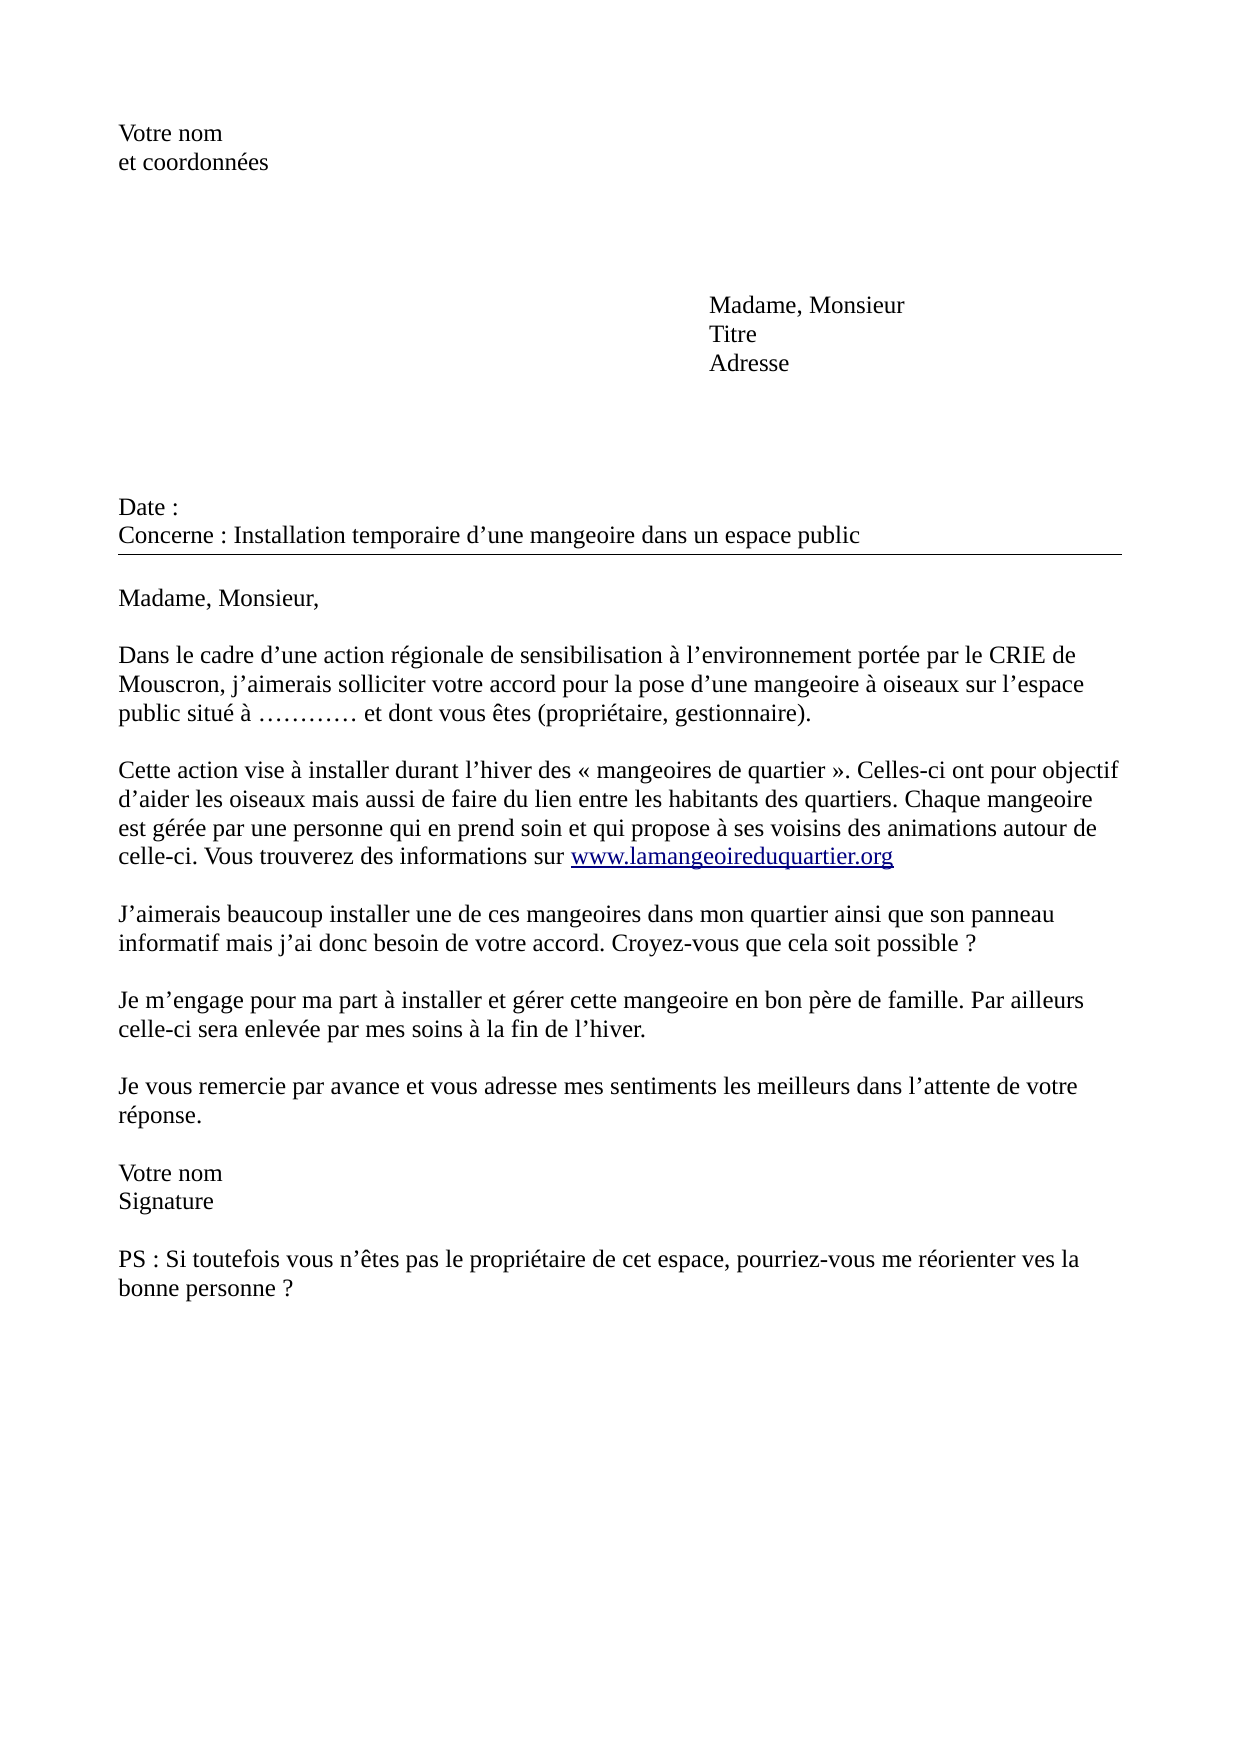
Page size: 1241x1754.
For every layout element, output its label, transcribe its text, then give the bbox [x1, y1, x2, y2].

text Cette action vise à installer durant l’hiver des « mangeoires de quartier ». Celles-ci ont pour objectif d’aider les oiseaux mais aussi de faire du lien entre les habitants des quartiers. Chaque mangeoire est gérée par une personne qui en prend soin et qui propose à ses voisins des animations autour de celle-ci. Vous trouverez des informations sur www.lamangeoireduquartier.org [118, 755, 1122, 870]
text J’aimerais beaucoup installer une de ces mangeoires dans mon quartier ainsi que son panneau informatif mais j’ai donc besoin de votre accord. Croyez-vous que cela soit possible ? [118, 899, 1122, 956]
text Dans le cadre d’une action régionale de sensibilisation à l’environnement portée par le CRIE de Mouscron, j’aimerais solliciter votre accord pour la pose d’une mangeoire à oiseaux sur l’espace public situé à ………… et dont vous êtes (propriétaire, gestionnaire). [118, 640, 1122, 726]
text PS : Si toutefois vous n’êtes pas le propriétaire de cet espace, pourriez-vous me réorienter ves la bonne personne ? [118, 1244, 1122, 1301]
text Madame, Monsieur [118, 291, 1122, 319]
text Je m’engage pour ma part à installer et gérer cette mangeoire en bon père de famille. Par ailleurs celle-ci sera enlevée par mes soins à la fin de l’hiver. [118, 985, 1122, 1043]
text Titre [118, 319, 1122, 348]
text Adresse [118, 348, 1122, 377]
text Votre nom [118, 1158, 1122, 1186]
text Signature [118, 1186, 1122, 1215]
text Je vous remercie par avance et vous adresse mes sentiments les meilleurs dans l’attente de votre réponse. [118, 1071, 1122, 1129]
text et coordonnées [118, 147, 1122, 176]
text Date : [118, 492, 1122, 521]
text Votre nom [118, 118, 1122, 147]
text Madame, Monsieur, [118, 583, 1122, 611]
text Concerne : Installation temporaire d’une mangeoire dans un espace public [118, 521, 1122, 554]
